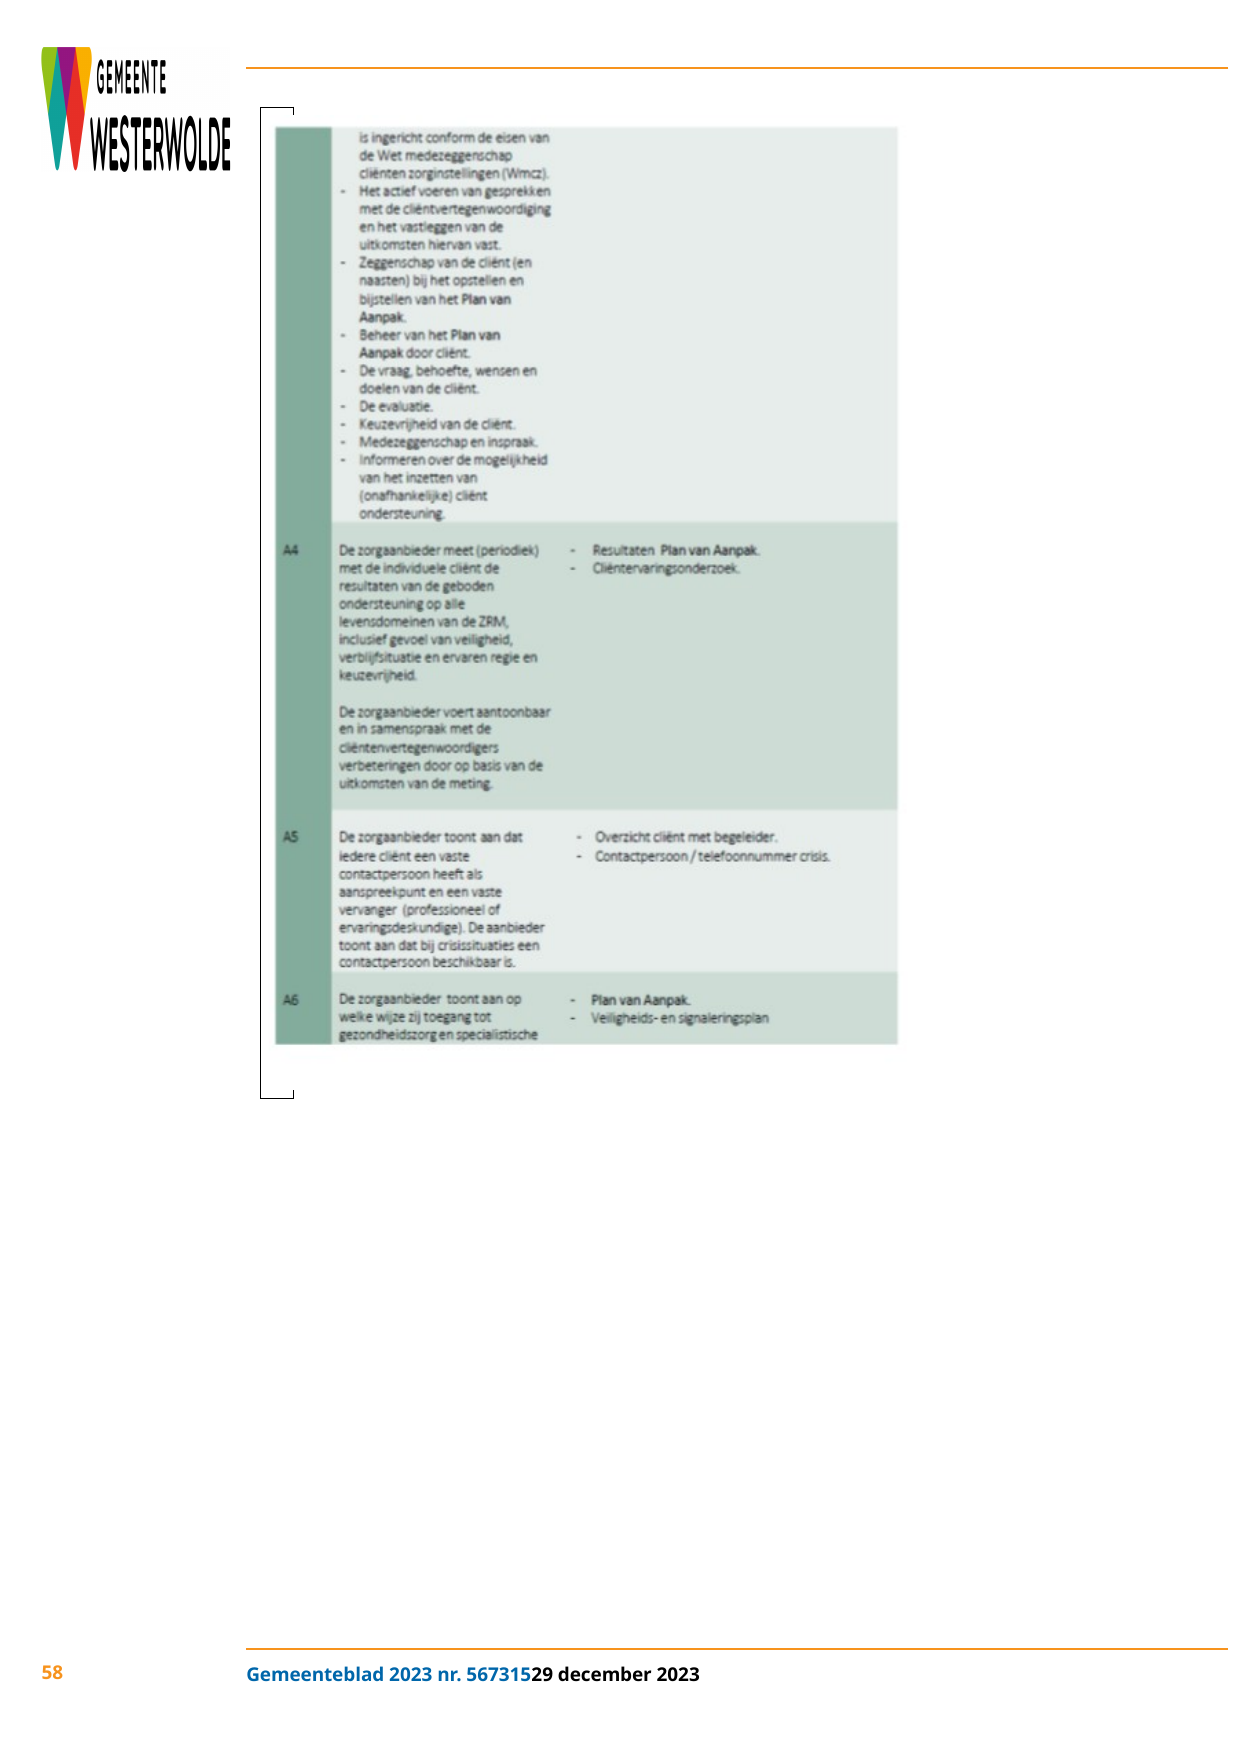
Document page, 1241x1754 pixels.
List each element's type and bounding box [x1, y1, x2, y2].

picture [268, 115, 919, 1090]
picture [41, 47, 231, 172]
